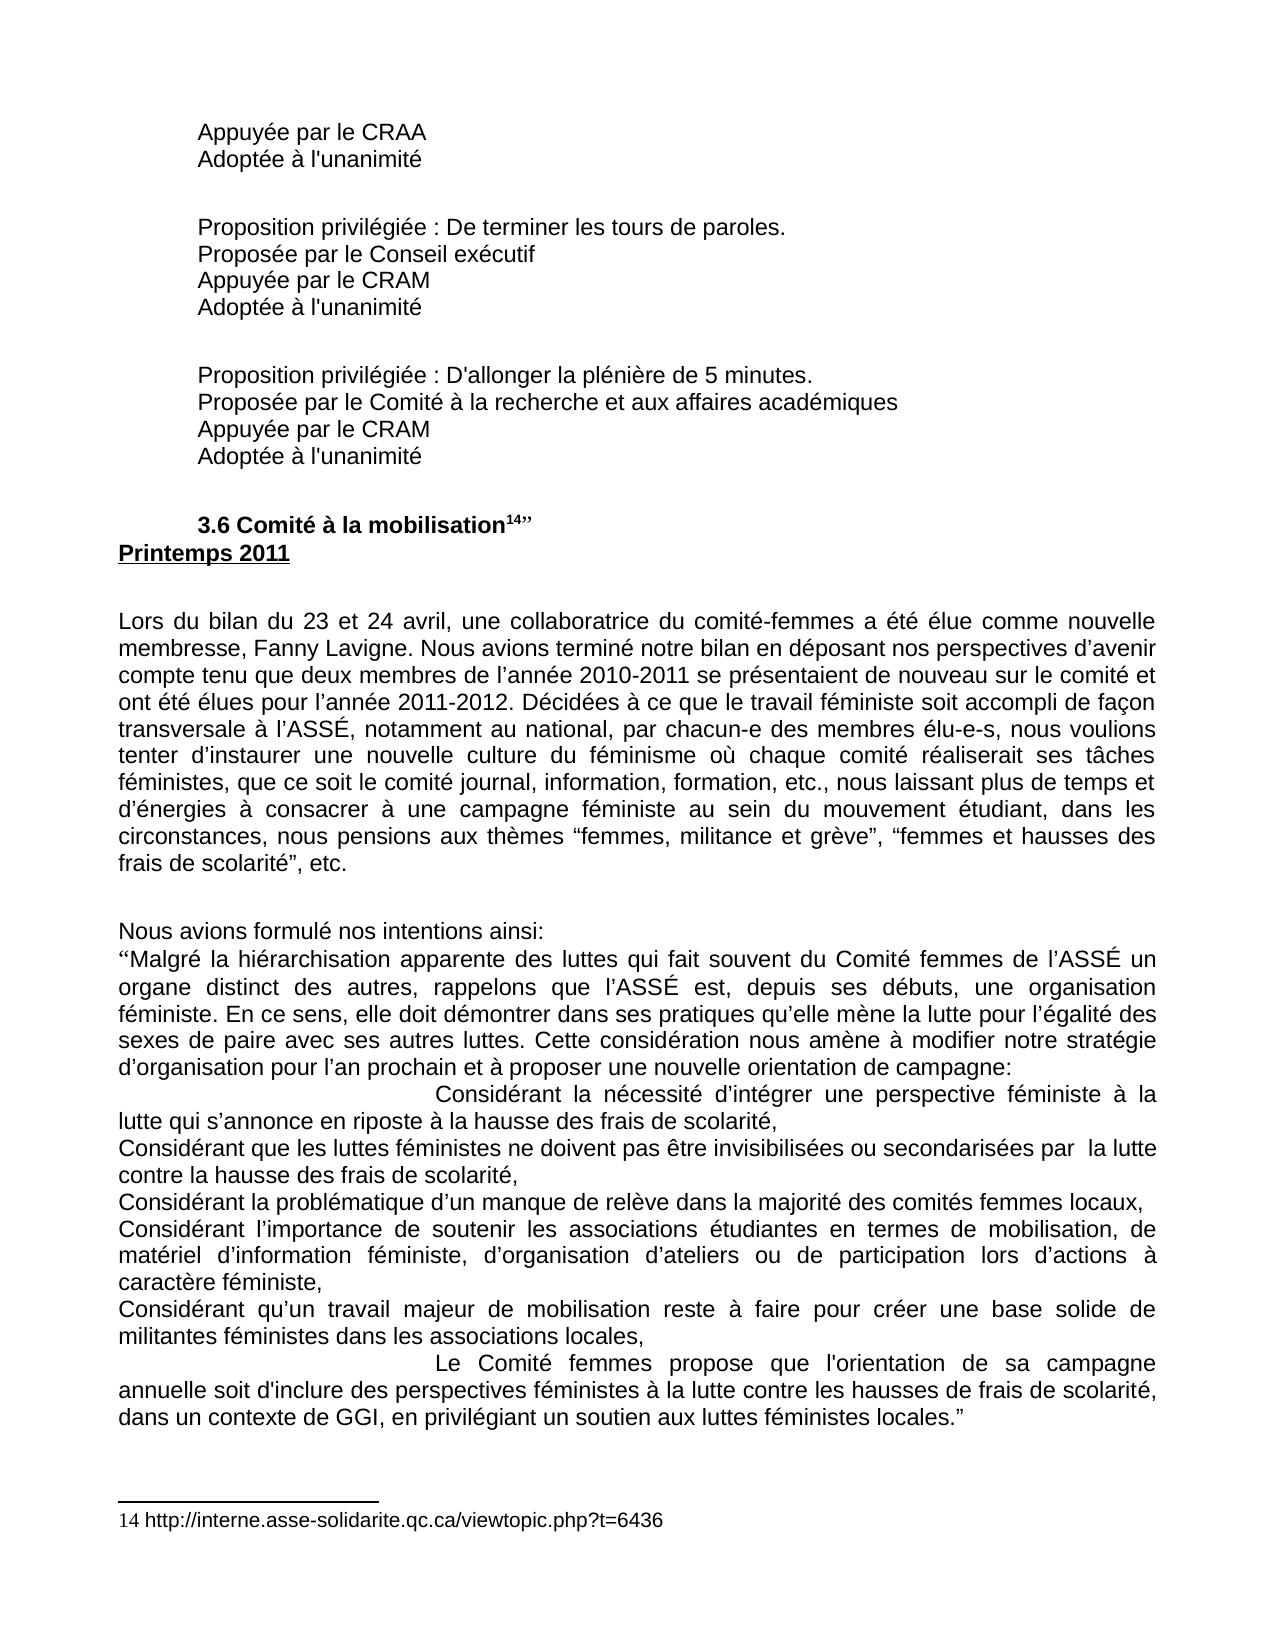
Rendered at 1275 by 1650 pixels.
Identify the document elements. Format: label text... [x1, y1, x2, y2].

text Considérant l’importance de soutenir les associations étudiantes en termes de mobilisation, de matériel d’information féministe, d’organisation d’ateliers ou de participation lors d’actions à caractère féministe, [118, 1215, 1157, 1296]
text Le Comité femmes propose que l'orientation de sa campagne annuelle soit d'inclure des perspectives féministes à la lutte contre les hausses de frais de scolarité, dans un contexte de GGI, en privilégiant un soutien aux luttes féministes locales.” [118, 1349, 1157, 1430]
text Adoptée à l'unanimité [118, 145, 1157, 172]
text Nous avions formulé nos intentions ainsi: [118, 917, 1157, 944]
text Adoptée à l'unanimité [118, 294, 1157, 321]
text Appuyée par le CRAA [118, 118, 1157, 145]
text Proposition privilégiée : De terminer les tours de paroles. [118, 213, 1157, 240]
text Considérant que les luttes féministes ne doivent pas être invisibilisées ou secondarisées par la lutte contre la hausse des frais de scolarité, [118, 1134, 1157, 1188]
text Considérant la problématique d’un manque de relève dans la majorité des comités femmes locaux, [118, 1188, 1157, 1215]
text “Malgré la hiérarchisation apparente des luttes qui fait souvent du Comité femmes de l’ASSÉ un organe distinct des autres, rappelons que l’ASSÉ est, depuis ses débuts, une organisation féministe. En ce sens, elle doit démontrer dans ses pratiques qu’elle mène la lutte pour l’égalité des sexes de paire avec ses autres luttes. Cette considération nous amène à modifier notre stratégie d’organisation pour l’an prochain et à proposer une nouvelle orientation de campagne: [118, 944, 1157, 1081]
text Proposée par le Comité à la recherche et aux affaires académiques [118, 389, 1157, 416]
text 3.6 Comité à la mobilisation” [118, 511, 1157, 539]
text Appuyée par le CRAM [118, 267, 1157, 294]
text Appuyée par le CRAM [118, 416, 1157, 442]
text http://interne.asse-solidarite.qc.ca/viewtopic.php?t=6436 [118, 1508, 1157, 1532]
text Printemps 2011 [118, 539, 1157, 566]
text Considérant la nécessité d’intégrer une perspective féministe à la lutte qui s’annonce en riposte à la hausse des frais de scolarité, [118, 1081, 1157, 1134]
text Proposition privilégiée : D'allonger la plénière de 5 minutes. [118, 362, 1157, 389]
text Considérant qu’un travail majeur de mobilisation reste à faire pour créer une base solide de militantes féministes dans les associations locales, [118, 1296, 1157, 1349]
text Adoptée à l'unanimité [118, 442, 1157, 469]
text Lors du bilan du 23 et 24 avril, une collaboratrice du comité-femmes a été élue comme nouvelle membresse, Fanny Lavigne. Nous avions terminé notre bilan en déposant nos perspectives d’avenir compte tenu que deux membres de l’année 2010-2011 se présentaient de nouveau sur le comité et ont été élues pour l’année 2011-2012. Décidées à ce que le travail féministe soit accompli de façon transversale à l’ASSÉ, notamment au national, par chacun-e des membres élu-e-s, nous voulions tenter d’instaurer une nouvelle culture du féminisme où chaque comité réaliserait ses tâches féministes, que ce soit le comité journal, information, formation, etc., nous laissant plus de temps et d’énergies à consacrer à une campagne féministe au sein du mouvement étudiant, dans les circonstances, nous pensions aux thèmes “femmes, militance et grève”, “femmes et hausses des frais de scolarité”, etc. [118, 607, 1157, 876]
text Proposée par le Conseil exécutif [118, 240, 1157, 267]
